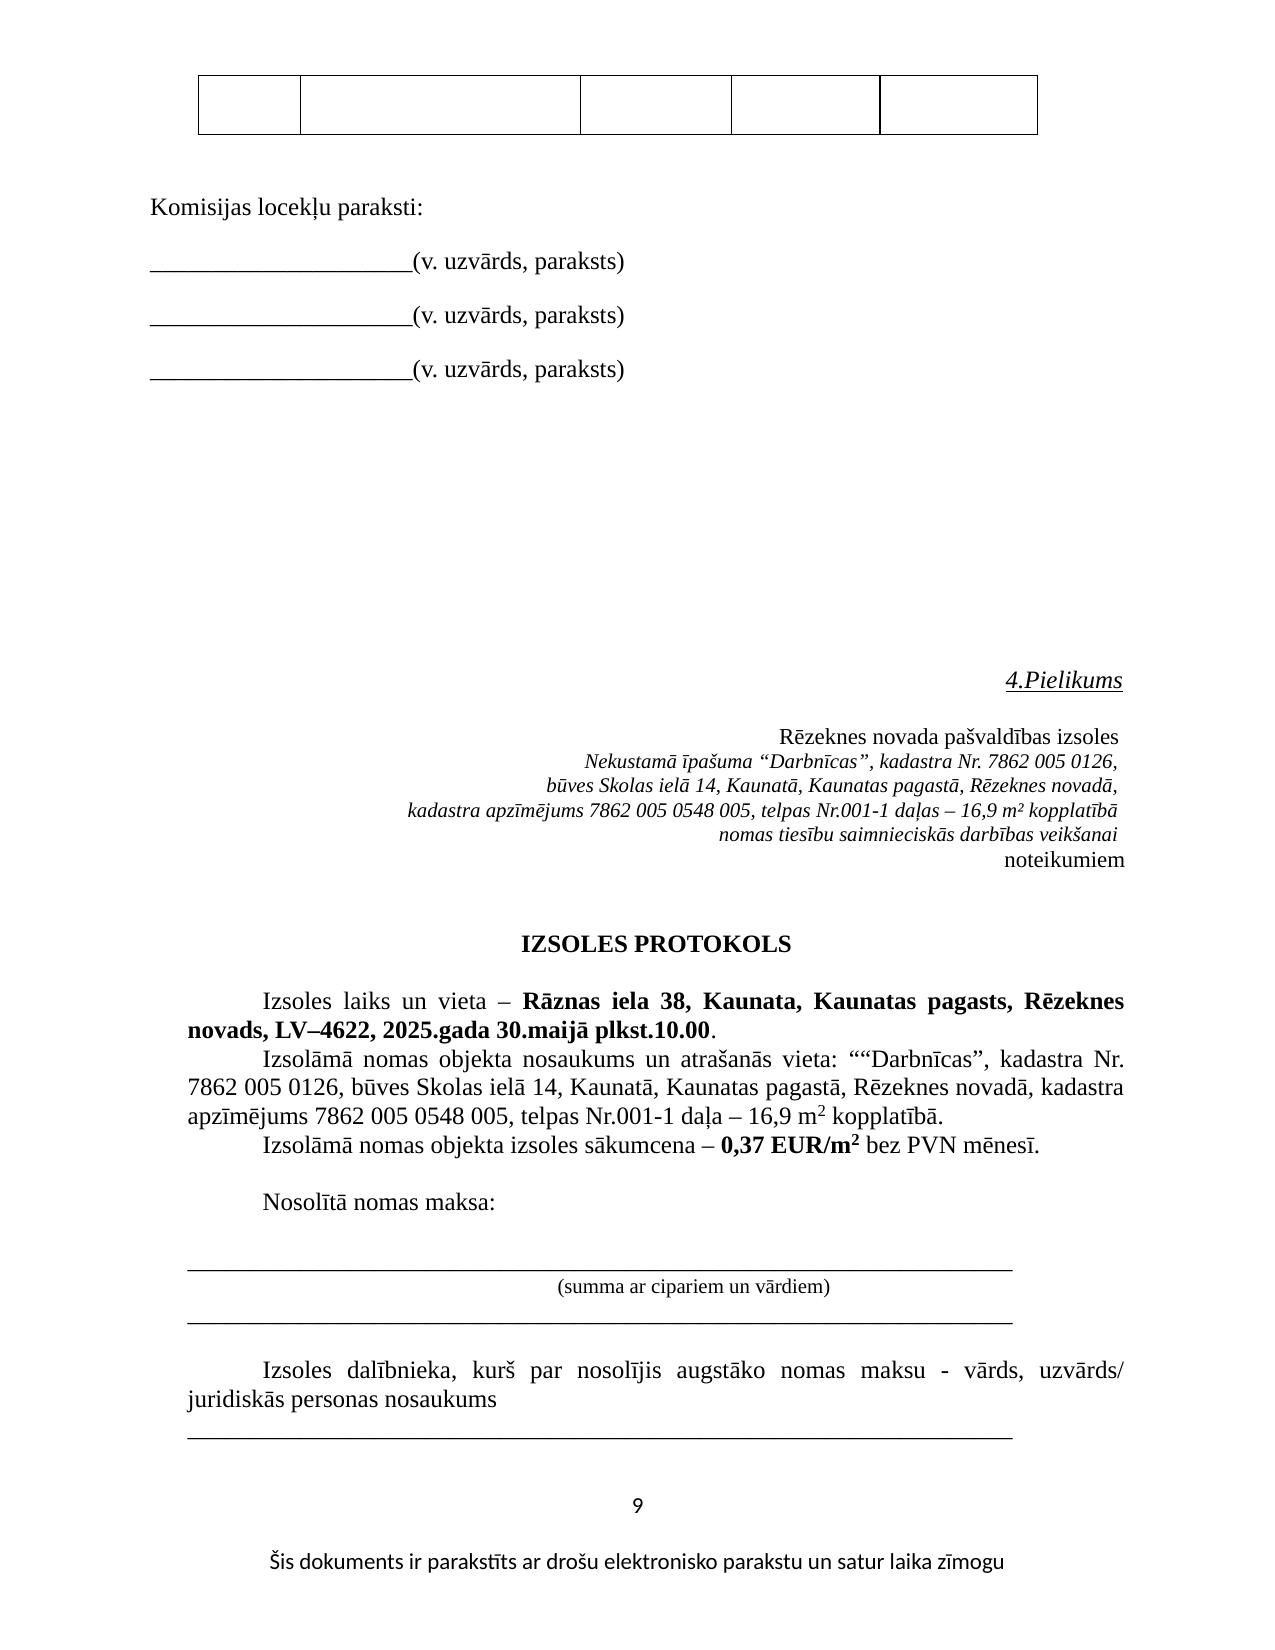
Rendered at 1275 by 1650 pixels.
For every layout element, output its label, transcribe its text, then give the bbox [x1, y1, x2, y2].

table_cell [581, 76, 731, 133]
text _____________________(v. uzvārds, paraksts) [150, 354, 1125, 382]
text Rēzeknes novada pašvaldības izsoles [151, 723, 1125, 749]
text __________________________________________________________________ [187, 1298, 1125, 1327]
text būves Skolas ielā 14, Kaunatā, Kaunatas pagastā, Rēzeknes novadā, [151, 773, 1125, 797]
text Izsolāmā nomas objekta nosaukums un atrašanās vieta: ““Darbnīcas”, kadastra Nr. 7862 005 0126, būves Skolas ielā 14, Kaunatā, Kaunatas pagastā, Rēzeknes novadā, kadastra apzīmējums 7862 005 0548 005, telpas Nr.001-1 daļa – 16,9 m2 kopplatībā. [187, 1044, 1125, 1130]
text Komisijas locekļu paraksti: [150, 192, 1125, 221]
table_cell [881, 76, 1037, 133]
text Izsoles dalībnieka, kurš par nosolījis augstāko nomas maksu - vārds, uzvārds/ juridiskās personas nosaukums [187, 1355, 1125, 1413]
table_cell [199, 76, 300, 133]
text Izsoles laiks un vieta – Rāznas iela 38, Kaunata, Kaunatas pagasts, Rēzeknes novads, LV–4622, 2025.gada 30.maijā plkst.10.00. [187, 986, 1125, 1044]
text Nosolītā nomas maksa: [187, 1187, 1125, 1216]
text 4.Pielikums [150, 666, 1125, 694]
text (summa ar cipariem un vārdiem) [225, 1274, 1125, 1298]
text Nekustamā īpašuma “Darbnīcas”, kadastra Nr. 7862 005 0126, [151, 749, 1125, 773]
table_cell [732, 76, 879, 133]
text kadastra apzīmējums 7862 005 0548 005, telpas Nr.001-1 daļas – 16,9 m² kopplatībā [151, 797, 1125, 822]
text IZSOLES PROTOKOLS [187, 929, 1125, 957]
text __________________________________________________________________ [187, 1413, 1125, 1442]
text noteikumiem [151, 846, 1125, 872]
table_cell [301, 76, 580, 133]
text _____________________(v. uzvārds, paraksts) [150, 300, 1125, 328]
text _____________________(v. uzvārds, paraksts) [150, 246, 1125, 275]
text Izsolāmā nomas objekta izsoles sākumcena – 0,37 EUR/m2 bez PVN mēnesī. [187, 1130, 1125, 1159]
text nomas tiesību saimnieciskās darbības veikšanai [151, 822, 1125, 846]
text __________________________________________________________________ [150, 1245, 1125, 1274]
